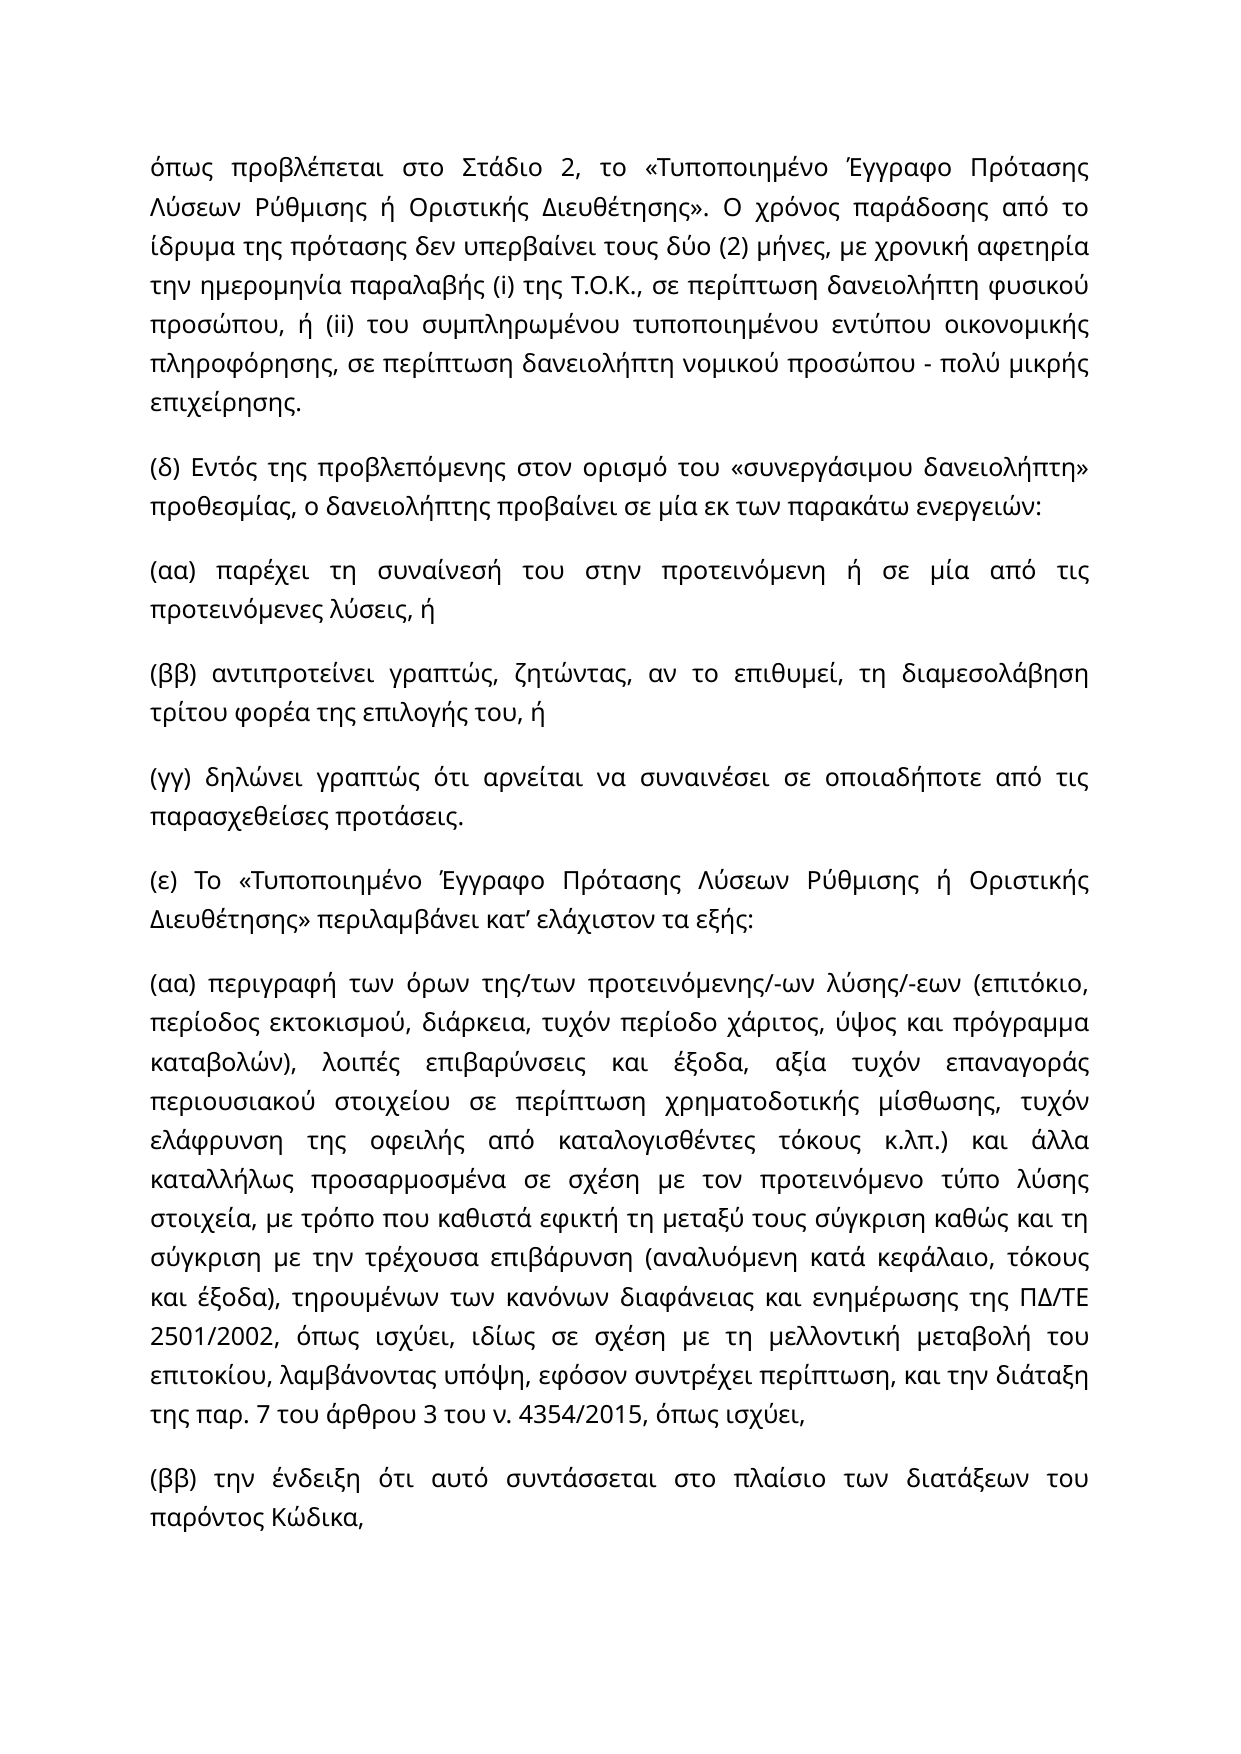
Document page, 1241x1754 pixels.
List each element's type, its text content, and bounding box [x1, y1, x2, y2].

text (αα) παρέχει τη συναίνεσή του στην προτεινόμενη ή σε μία από τις προτεινόμενες λύσεις, ή [150, 552, 1090, 626]
text (αα) περιγραφή των όρων της/των προτεινόμενης/-ων λύσης/-εων (επιτόκιο, περίοδος εκτοκισμού, διάρκεια, τυχόν περίοδο χάριτος, ύψος και πρόγραμμα καταβολών), λοιπές επιβαρύνσεις και έξοδα, αξία τυχόν επαναγοράς περιουσιακού στοιχείου σε περίπτωση χρηματοδοτικής μίσθωσης, τυχόν ελάφρυνση της οφειλής από καταλογισθέντες τόκους κ.λπ.) και άλλα καταλλήλως προσαρμοσμένα σε σχέση με τον προτεινόμενο τύπο λύσης στοιχεία, με τρόπο που καθιστά εφικτή τη μεταξύ τους σύγκριση καθώς και τη σύγκριση με την τρέχουσα επιβάρυνση (αναλυόμενη κατά κεφάλαιο, τόκους και έξοδα), τηρουμένων των κανόνων διαφάνειας και ενημέρωσης της ΠΔ/ΤΕ 2501/2002, όπως ισχύει, ιδίως σε σχέση με τη μελλοντική μεταβολή του επιτοκίου, λαμβάνοντας υπόψη, εφόσον συντρέχει περίπτωση, και την διάταξη της παρ. 7 του άρθρου 3 του ν. 4354/2015, όπως ισχύει, [150, 966, 1090, 1431]
text (ε) Το «Τυποποιημένο Έγγραφο Πρότασης Λύσεων Ρύθμισης ή Οριστικής Διευθέτησης» περιλαμβάνει κατ’ ελάχιστον τα εξής: [150, 862, 1090, 936]
text (γγ) δηλώνει γραπτώς ότι αρνείται να συναινέσει σε οποιαδήποτε από τις παρασχεθείσες προτάσεις. [150, 759, 1090, 832]
text (ββ) αντιπροτείνει γραπτώς, ζητώντας, αν το επιθυμεί, τη διαμεσολάβηση τρίτου φορέα της επιλογής του, ή [150, 656, 1090, 729]
text (δ) Εντός της προβλεπόμενης στον ορισμό του «συνεργάσιμου δανειολήπτη» προθεσμίας, ο δανειολήπτης προβαίνει σε μία εκ των παρακάτω ενεργειών: [150, 449, 1090, 522]
text όπως προβλέπεται στο Στάδιο 2, το «Τυποποιημένο Έγγραφο Πρότασης Λύσεων Ρύθμισης ή Οριστικής Διευθέτησης». Ο χρόνος παράδοσης από το ίδρυμα της πρότασης δεν υπερβαίνει τους δύο (2) μήνες, με χρονική αφετηρία την ημερομηνία παραλαβής (i) της Τ.Ο.Κ., σε περίπτωση δανειολήπτη φυσικού προσώπου, ή (ii) του συμπληρωμένου τυποποιημένου εντύπου οικονομικής πληροφόρησης, σε περίπτωση δανειολήπτη νομικού προσώπου - πολύ μικρής επιχείρησης. [150, 150, 1090, 419]
text (ββ) την ένδειξη ότι αυτό συντάσσεται στο πλαίσιο των διατάξεων του παρόντος Κώδικα, [150, 1461, 1090, 1534]
